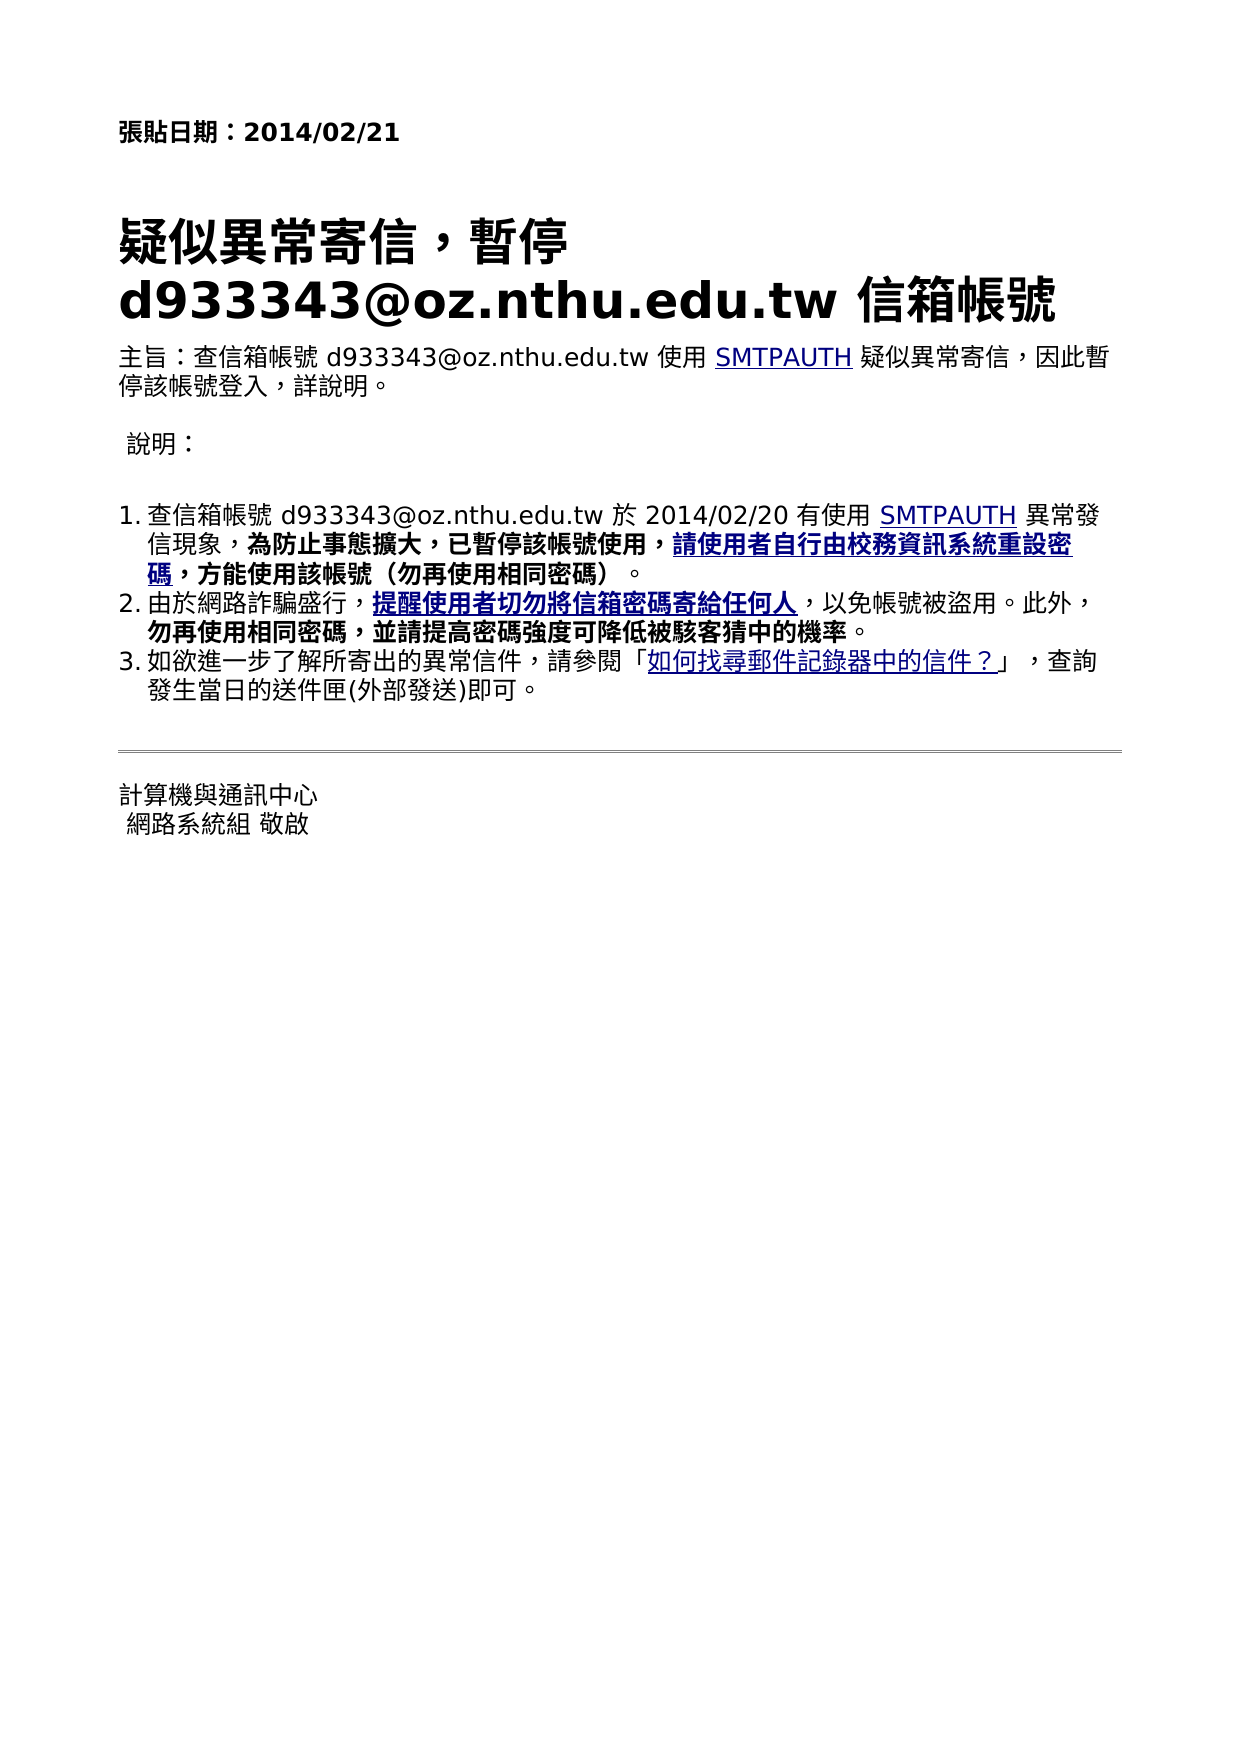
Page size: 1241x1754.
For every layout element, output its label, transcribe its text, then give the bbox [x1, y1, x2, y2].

list 由於網路詐騙盛行，提醒使用者切勿將信箱密碼寄給任何人，以免帳號被盜用。此外，勿再使用相同密碼，並請提高密碼強度可降低被駭客猜中的機率。 [118, 589, 1122, 647]
list 查信箱帳號 d933343@oz.nthu.edu.tw 於 2014/02/20 有使用 SMTPAUTH 異常發信現象，為防止事態擴大，已暫停該帳號使用，請使用者自行由校務資訊系統重設密碼，方能使用該帳號（勿再使用相同密碼）。 [118, 502, 1122, 589]
text 張貼日期：2014/02/21 [118, 118, 1122, 176]
text 主旨：查信箱帳號 d933343@oz.nthu.edu.tw 使用 SMTPAUTH 疑似異常寄信，因此暫停該帳號登入，詳說明。 說明： [118, 343, 1122, 459]
list 如欲進一步了解所寄出的異常信件，請參閱「如何找尋郵件記錄器中的信件？」，查詢發生當日的送件匣(外部發送)即可。 [118, 647, 1122, 706]
text 計算機與通訊中心 網路系統組 敬啟 [118, 782, 1122, 840]
subtitle 疑似異常寄信，暫停 d933343@oz.nthu.edu.tw 信箱帳號 [118, 214, 1122, 330]
